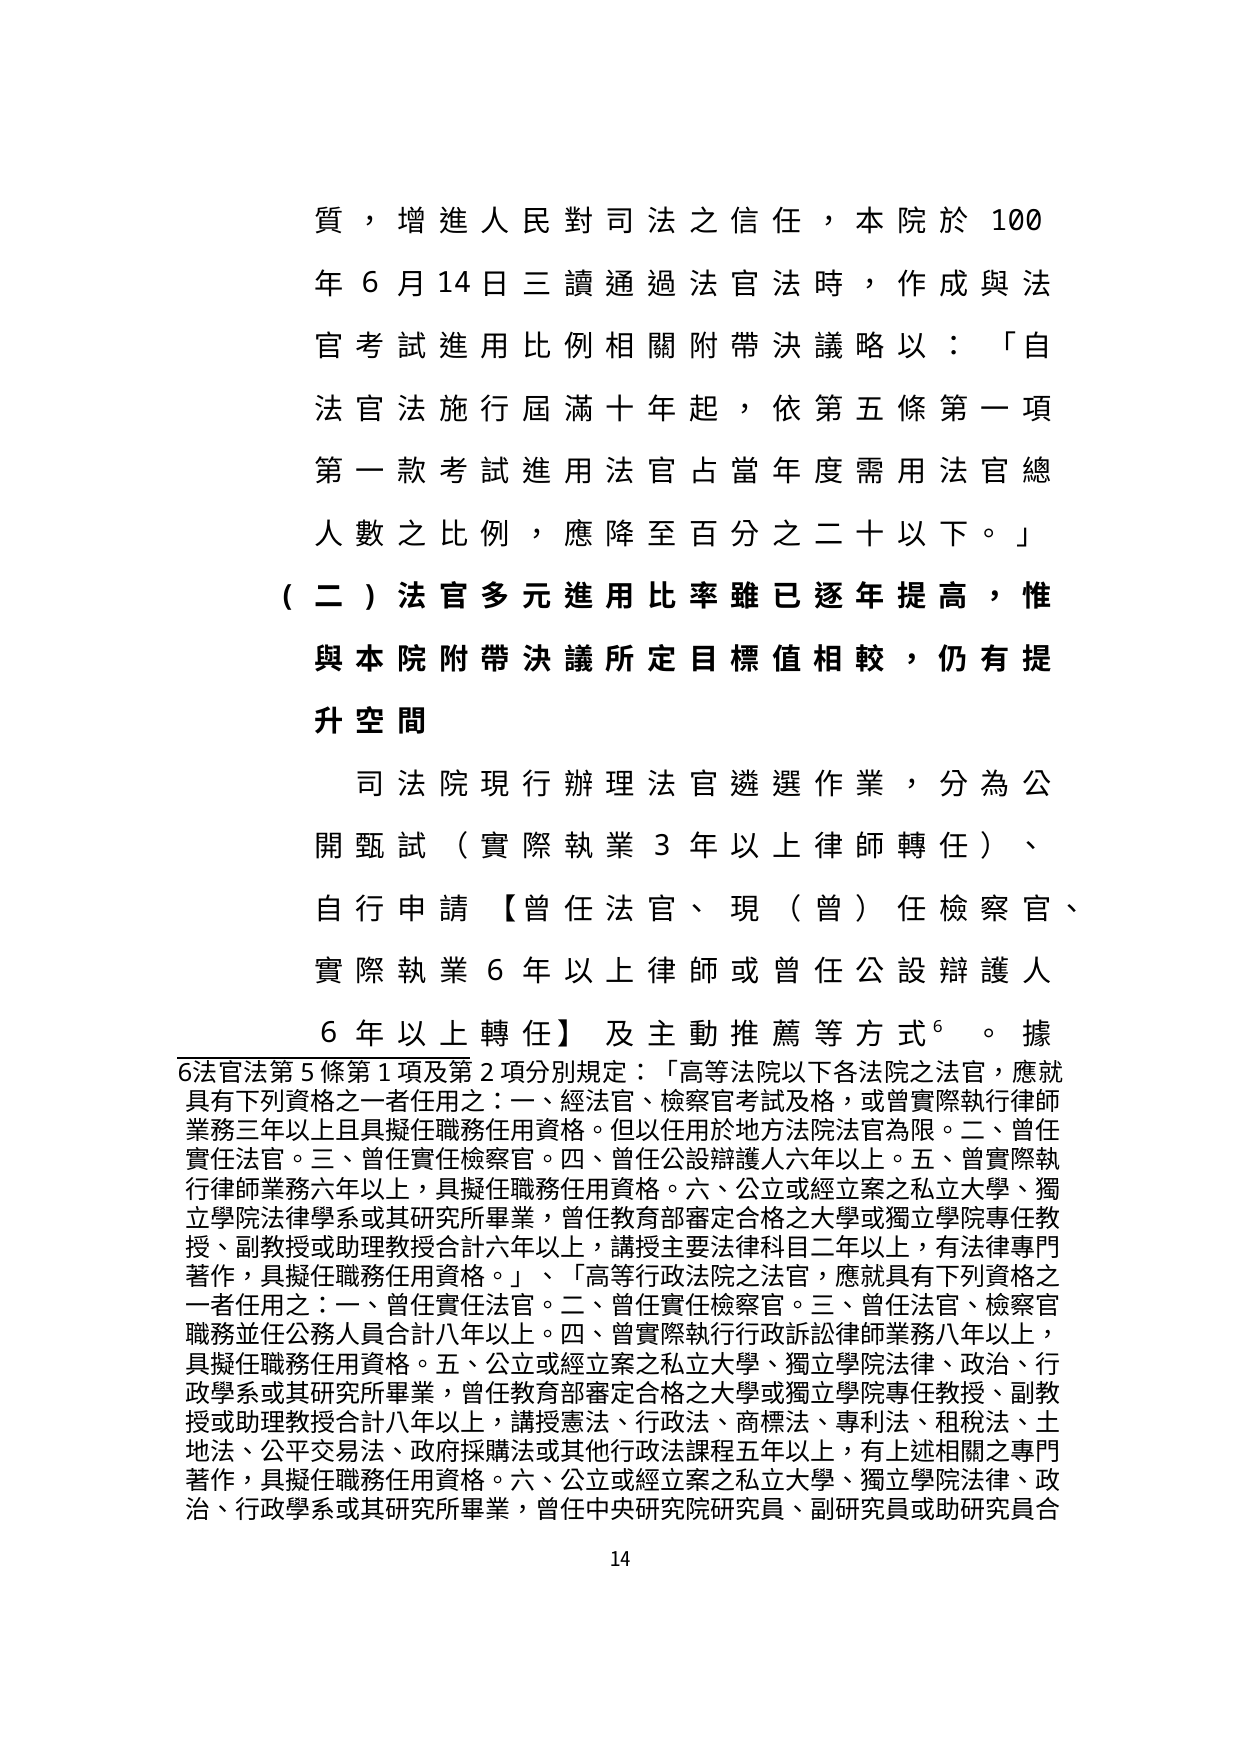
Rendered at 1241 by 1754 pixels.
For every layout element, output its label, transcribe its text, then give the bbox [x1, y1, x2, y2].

text (二)法官多元進用比率雖已逐年提高，惟與本院附帶決議所定目標值相較，仍有提升空間 [242, 552, 1058, 740]
text 法官法第5條第1項及第2項分別規定：「高等法院以下各法院之法官，應就具有下列資格之一者任用之：一、經法官、檢察官考試及格，或曾實際執行律師業務三年以上且具擬任職務任用資格。但以任用於地方法院法官為限。二、曾任實任法官。三、曾任實任檢察官。四、曾任公設辯護人六年以上。五、曾實際執行律師業務六年以上，具擬任職務任用資格。六、公立或經立案之私立大學、獨立學院法律學系或其研究所畢業，曾任教育部審定合格之大學或獨立學院專任教授、副教授或助理教授合計六年以上，講授主要法律科目二年以上，有法律專門著作，具擬任職務任用資格。」、「高等行政法院之法官，應就具有下列資格之一者任用之：一、曾任實任法官。二、曾任實任檢察官。三、曾任法官、檢察官職務並任公務人員合計八年以上。四、曾實際執行行政訴訟律師業務八年以上，具擬任職務任用資格。五、公立或經立案之私立大學、獨立學院法律、政治、行政學系或其研究所畢業，曾任教育部審定合格之大學或獨立學院專任教授、副教授或助理教授合計八年以上，講授憲法、行政法、商標法、專利法、租稅法、土地法、公平交易法、政府採購法或其他行政法課程五年以上，有上述相關之專門著作，具擬任職務任用資格。六、公立或經立案之私立大學、獨立學院法律、政治、行政學系或其研究所畢業，曾任中央研究院研究員、副研究員或助研究員合 [177, 1058, 1063, 1525]
text 質，增進人民對司法之信任，本院於100年6月14日三讀通過法官法時，作成與法官考試進用比例相關附帶決議略以：「自法官法施行屆滿十年起，依第五條第一項第一款考試進用法官占當年度需用法官總人數之比例，應降至百分之二十以下。」 [271, 177, 1058, 552]
text 司法院現行辦理法官遴選作業，分為公開甄試（實際執業3年以上律師轉任）、自行申請【曾任法官、現（曾）任檢察官、實際執業6年以上律師或曾任公設辯護人6年以上轉任】及主動推薦等方式。據司法院統計，多元進用法官人數占當年度進用法官總人數比率，雖自101年度之30.17%逐漸上升至107年度之51.95%(詳附表1)，惟距本院決議自法官法施行屆滿10年(110年7月6日)時，應達80%以上之目標，仍有28.05個百分點之差距，尚待賡續積極辦理。 [271, 740, 1058, 1052]
